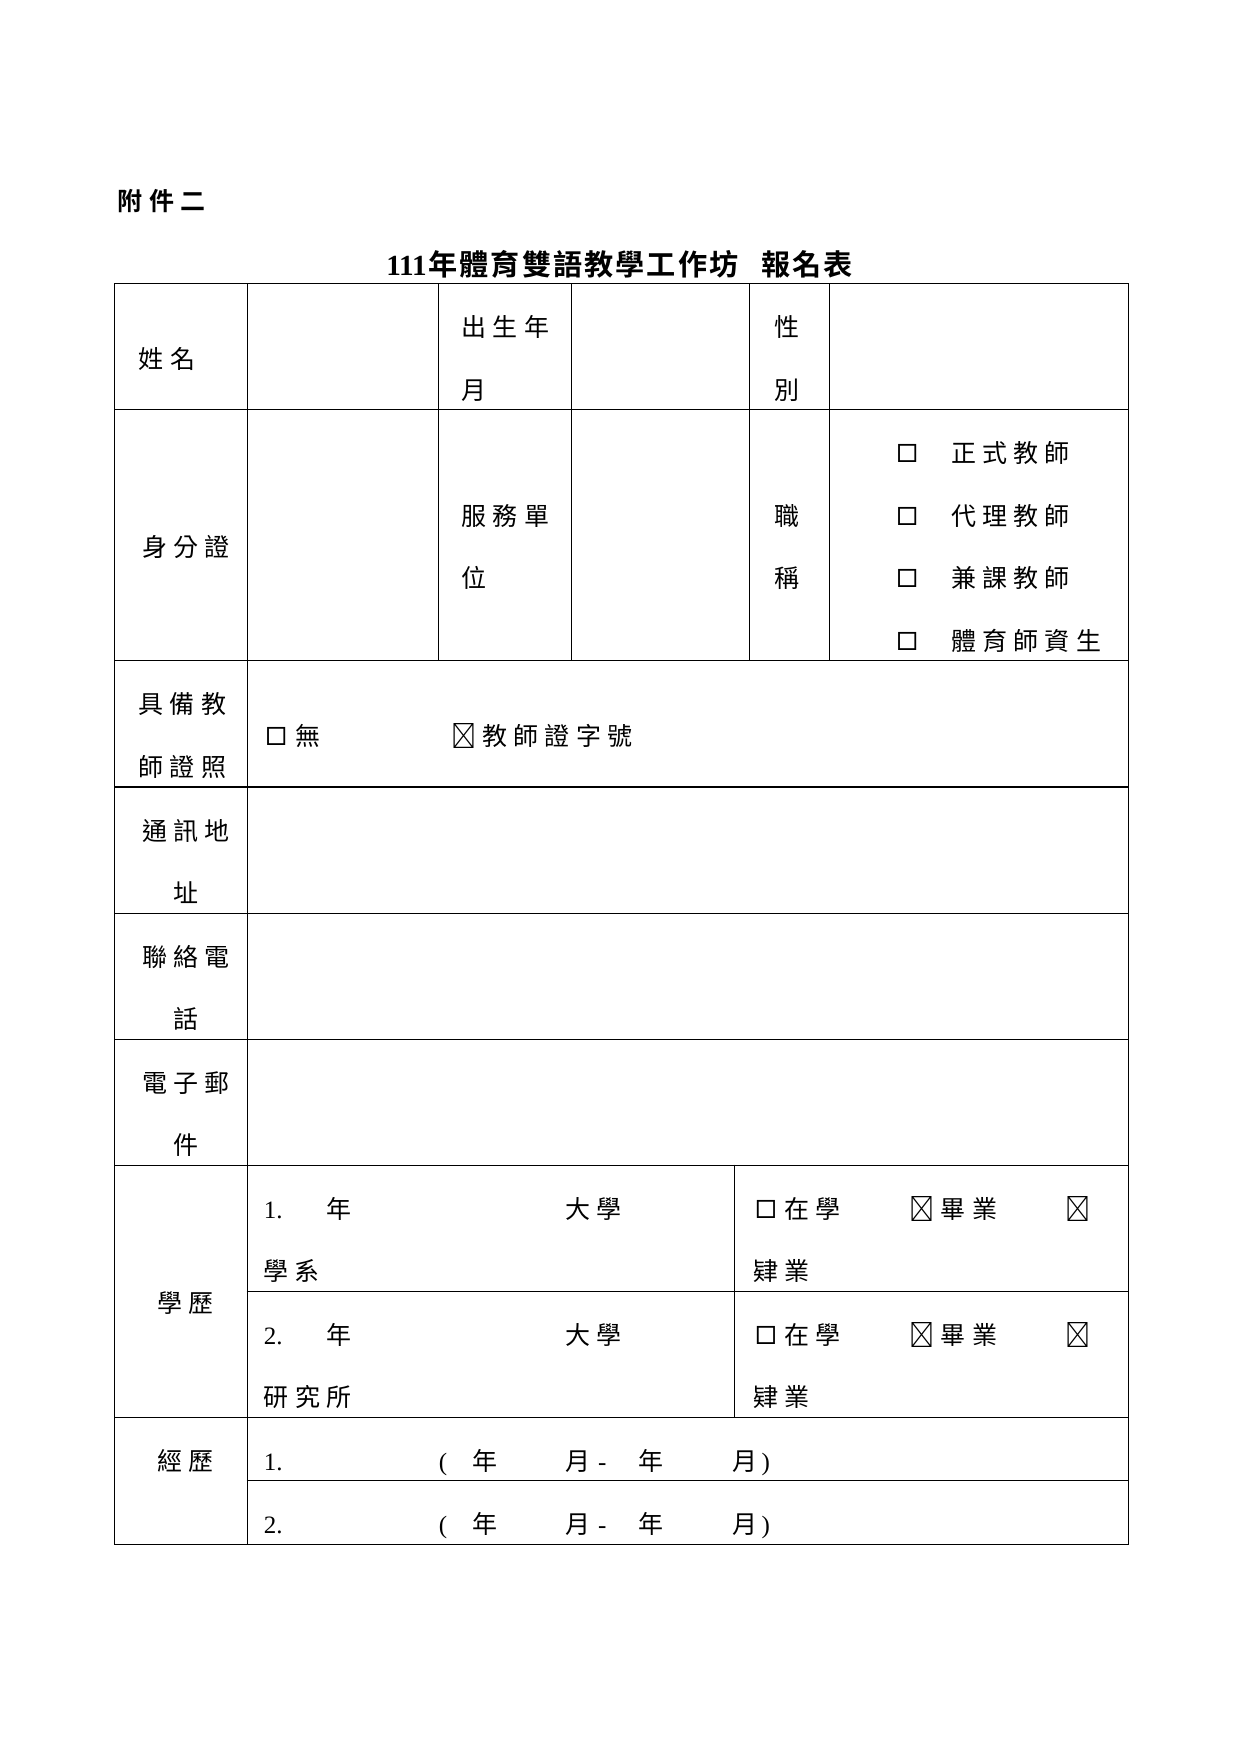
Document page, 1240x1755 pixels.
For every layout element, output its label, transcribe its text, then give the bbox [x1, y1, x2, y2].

table_cell [572, 410, 749, 660]
table_cell 在學 畢業 肄業 [735, 1292, 1128, 1417]
table_cell 1. 年 大學 學系 [248, 1166, 734, 1291]
table_cell 通訊地址 [115, 788, 247, 912]
text 附件二 [114, 158, 1125, 221]
table_cell 2. ( 年 月- 年 月) [248, 1481, 1128, 1544]
table_cell 聯絡電話 [115, 914, 247, 1038]
table_header 性別 [750, 284, 829, 409]
table_cell 經歷 [115, 1418, 247, 1544]
table_cell 2. 年 大學 研究所 [248, 1292, 734, 1417]
table_cell [248, 1040, 1128, 1164]
text 111年體育雙語教學工作坊 報名表 [114, 221, 1125, 283]
table_cell 電子郵件 [115, 1040, 247, 1164]
table_header [248, 284, 438, 409]
table_cell 1. ( 年 月- 年 月) [248, 1418, 1128, 1480]
table_cell [248, 788, 1128, 912]
table_header 姓名 [115, 284, 247, 409]
table_cell 學歷 [115, 1166, 247, 1417]
table_header [830, 284, 1128, 409]
table_cell 正式教師 代理教師 兼課教師 體育師資生 [830, 410, 1128, 660]
table_cell 職稱 [750, 410, 829, 660]
table_cell 在學 畢業 肄業 [735, 1166, 1128, 1291]
table_header [572, 284, 749, 409]
table_cell 無 教師證字號 [248, 661, 1128, 786]
table_cell [248, 410, 438, 660]
table_header 出生年月 [439, 284, 571, 409]
table_cell 服務單位 [439, 410, 571, 660]
table_cell 身分證 [115, 410, 247, 660]
table_cell [248, 914, 1128, 1038]
table_cell 具備教師證照 [115, 661, 247, 786]
